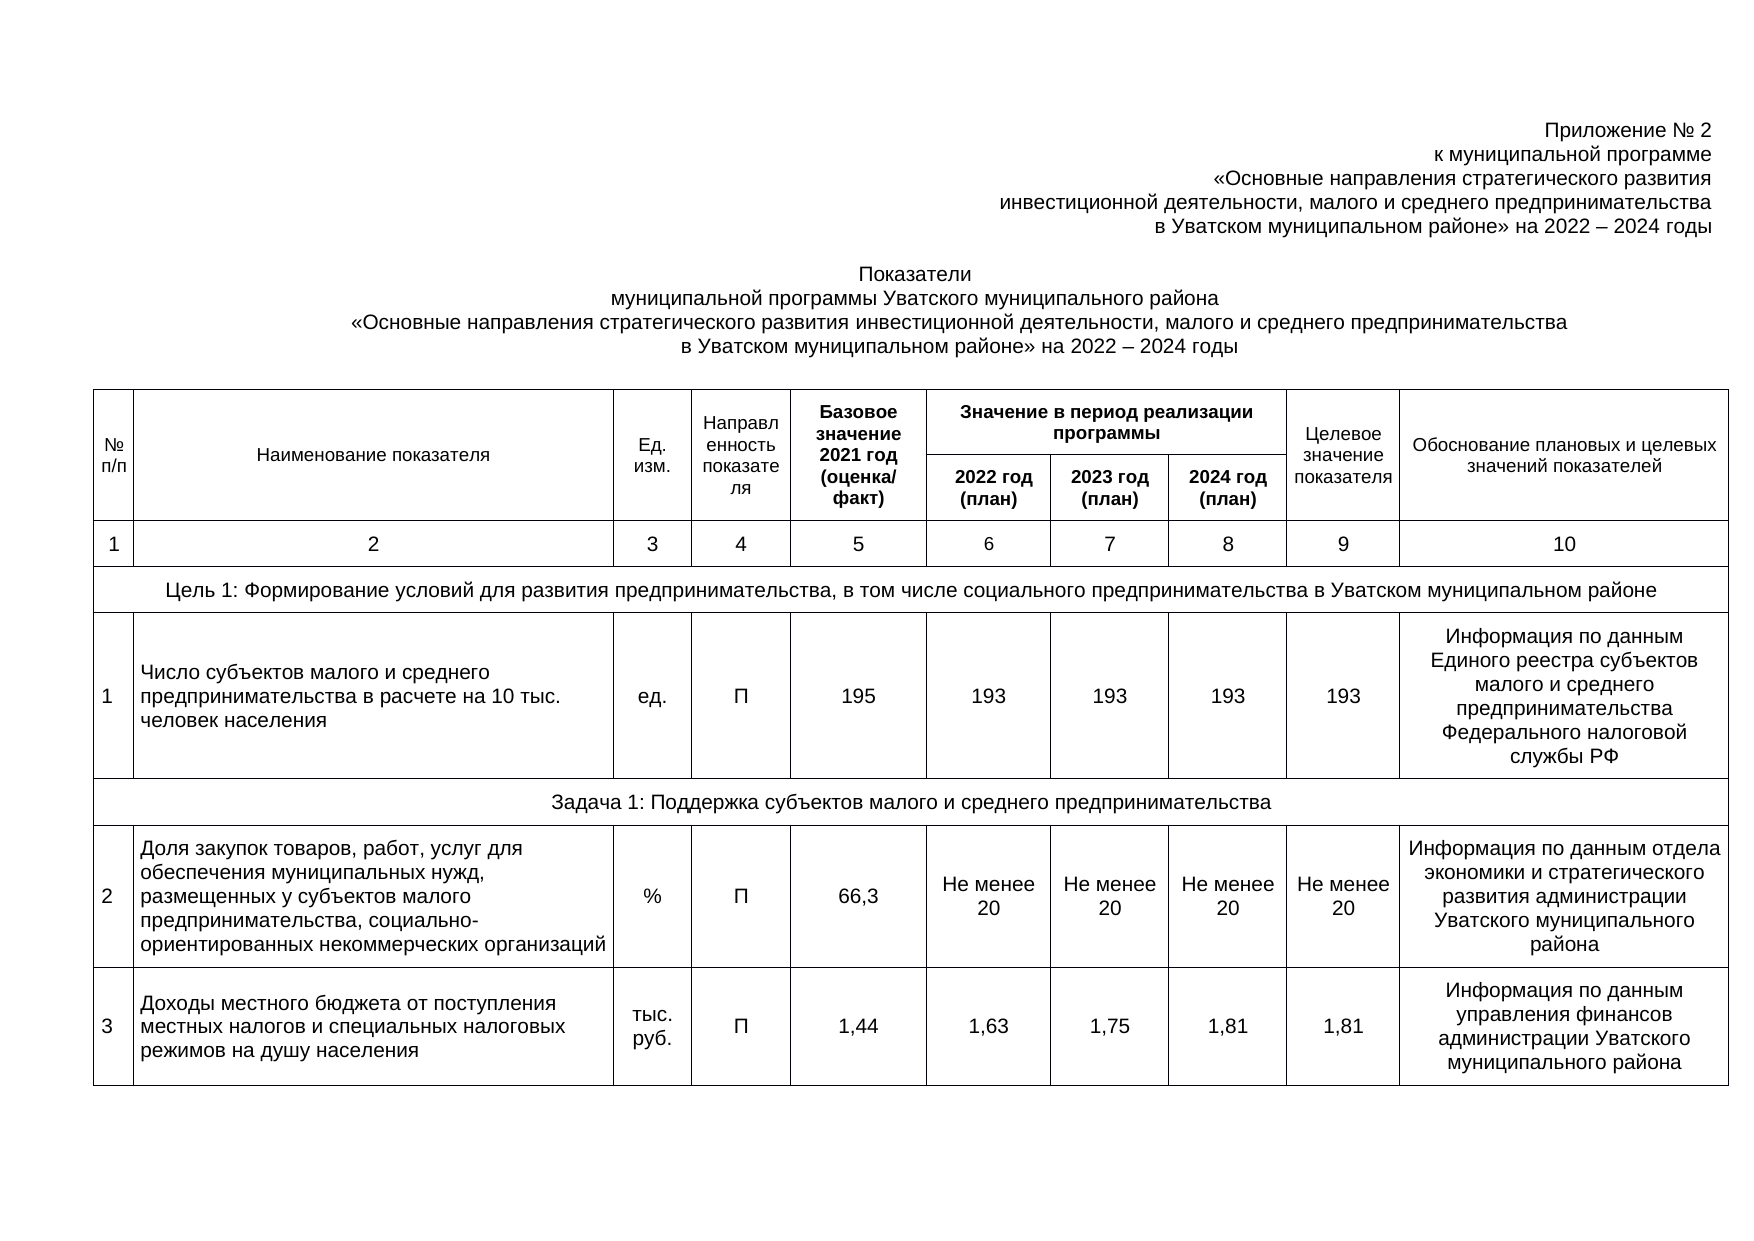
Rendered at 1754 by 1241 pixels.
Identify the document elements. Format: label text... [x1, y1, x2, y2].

text к муниципальной программе [118, 142, 1712, 166]
table_cell 3 [614, 521, 691, 566]
table_cell 1,63 [927, 968, 1050, 1085]
table_cell 2022 год (план) [927, 455, 1050, 520]
table_cell 1,81 [1169, 968, 1286, 1085]
table_cell 66,3 [791, 826, 926, 967]
table_cell 2 [134, 521, 613, 566]
table_cell 4 [692, 521, 790, 566]
table_cell % [614, 826, 691, 967]
table_cell 1,81 [1287, 968, 1399, 1085]
table_header Ед. изм. [614, 390, 691, 520]
table_cell П [692, 968, 790, 1085]
table_header Целевое значение показателя [1287, 390, 1399, 520]
table_cell Не менее 20 [1169, 826, 1286, 967]
table_cell 193 [1169, 613, 1286, 778]
table_cell ед. [614, 613, 691, 778]
text муниципальной программы Уватского муниципального района [118, 286, 1712, 310]
table_cell 3 [94, 968, 133, 1085]
table_cell 7 [1051, 521, 1168, 566]
table_header Значение в период реализации программы [927, 390, 1286, 454]
table_cell Доходы местного бюджета от поступления местных налогов и специальных налоговых режимов на душу населения [134, 968, 613, 1085]
text в Уватском муниципальном районе» на 2022 – 2024 годы [118, 334, 1742, 358]
table_cell Задача 1: Поддержка субъектов малого и среднего предпринимательства [94, 779, 1728, 824]
table_cell П [692, 613, 790, 778]
table_cell 5 [791, 521, 926, 566]
table_cell Цель 1: Формирование условий для развития предпринимательства, в том числе социального предпринимательства в Уватском муниципальном районе [94, 567, 1728, 612]
table_cell 193 [927, 613, 1050, 778]
table_cell 2023 год (план) [1051, 455, 1168, 520]
table_cell Доля закупок товаров, работ, услуг для обеспечения муниципальных нужд, размещенных у субъектов малого предпринимательства, социально-ориентированных некоммерческих организаций [134, 826, 613, 967]
table_cell 193 [1051, 613, 1168, 778]
text в Уватском муниципальном районе» на 2022 – 2024 годы [118, 214, 1712, 238]
text «Основные направления стратегического развития инвестиционной деятельности, малого и среднего предпринимательства [118, 310, 1742, 334]
table_cell Не менее 20 [927, 826, 1050, 967]
text инвестиционной деятельности, малого и среднего предпринимательства [118, 190, 1712, 214]
table_cell 8 [1169, 521, 1286, 566]
table_cell П [692, 826, 790, 967]
table_cell 193 [1287, 613, 1399, 778]
table_cell Информация по данным управления финансов администрации Уватского муниципального района [1400, 968, 1728, 1085]
table_cell 1 [94, 521, 133, 566]
table_cell 195 [791, 613, 926, 778]
table_cell Не менее 20 [1287, 826, 1399, 967]
table_cell Информация по данным отдела экономики и стратегического развития администрации Уватского муниципального района [1400, 826, 1728, 967]
table_cell 9 [1287, 521, 1399, 566]
table_cell Не менее 20 [1051, 826, 1168, 967]
table_cell 2024 год (план) [1169, 455, 1286, 520]
table_cell 2 [94, 826, 133, 967]
table_header Наименование показателя [134, 390, 613, 520]
table_cell тыс. руб. [614, 968, 691, 1085]
table_cell Число субъектов малого и среднего предпринимательства в расчете на 10 тыс. человек населения [134, 613, 613, 778]
table_cell Информация по данным Единого реестра субъектов малого и среднего предпринимательства Федерального налоговой службы РФ [1400, 613, 1728, 778]
text «Основные направления стратегического развития [118, 166, 1712, 190]
table_cell 6 [927, 521, 1050, 566]
table_cell 10 [1400, 521, 1728, 566]
text Приложение № 2 [118, 118, 1712, 142]
table_header Обоснование плановых и целевых значений показателей [1400, 390, 1728, 520]
table_header Базовое значение 2021 год (оценка/факт) [791, 390, 926, 520]
table_header № п/п [94, 390, 133, 520]
table_cell 1 [94, 613, 133, 778]
text Показатели [118, 262, 1712, 286]
table_cell 1,75 [1051, 968, 1168, 1085]
table_cell 1,44 [791, 968, 926, 1085]
table_header Направленность показателя [692, 390, 790, 520]
